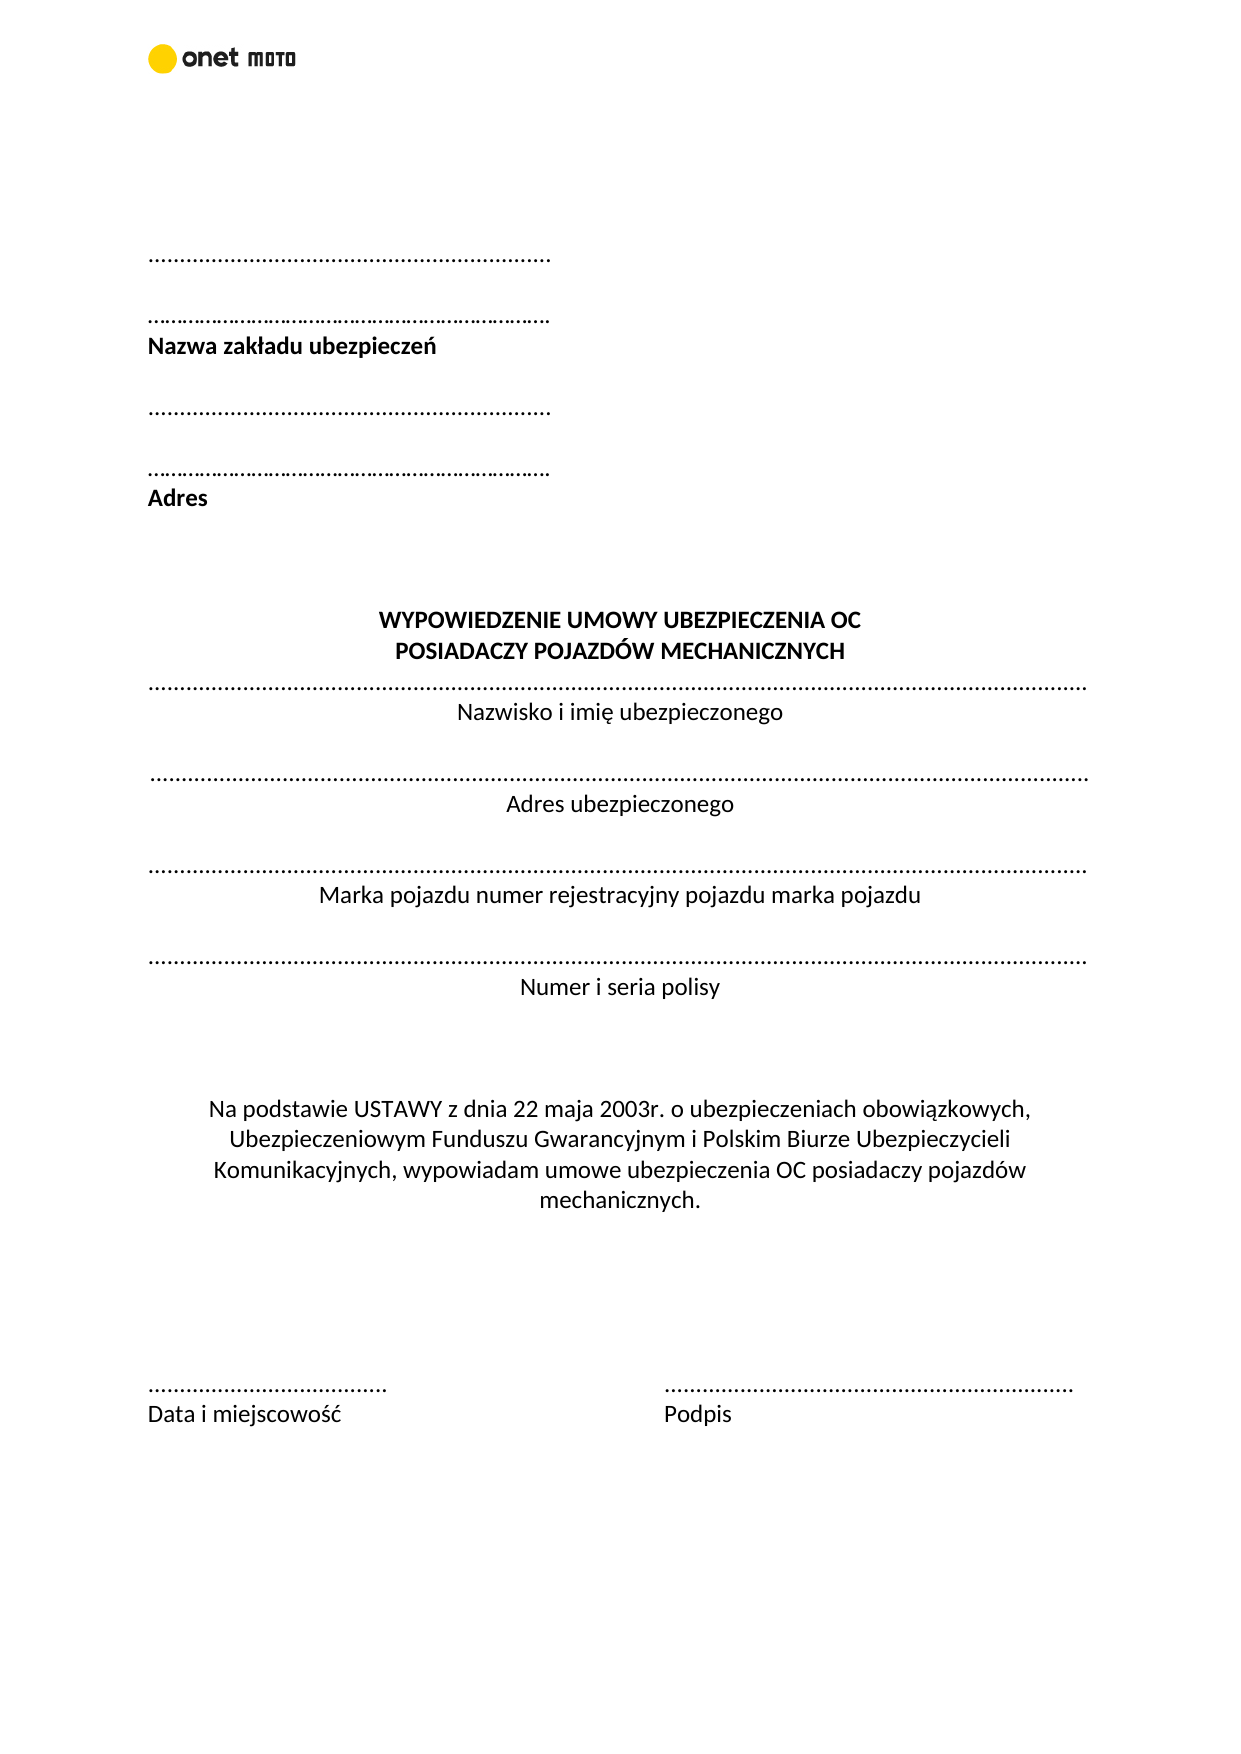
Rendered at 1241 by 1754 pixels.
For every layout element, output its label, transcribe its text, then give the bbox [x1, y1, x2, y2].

text ..................................................................................................................................................... [148, 666, 1093, 696]
text Komunikacyjnych, wypowiadam umowe ubezpieczenia OC posiadaczy pojazdów [148, 1154, 1093, 1184]
text Na podstawie USTAWY z dnia 22 maja 2003r. o ubezpieczeniach obowiązkowych, Ubezpieczeniowym Funduszu Gwarancyjnym i Polskim Biurze Ubezpieczycieli [148, 1093, 1093, 1154]
text ……………………………………………………………. [148, 452, 1093, 483]
text Adres [148, 483, 1093, 513]
text WYPOWIEDZENIE UMOWY UBEZPIECZENIA OC [148, 605, 1093, 635]
text ..................................................................................................................................................... [148, 757, 1093, 788]
text ................................................................ [148, 391, 1093, 422]
text ……………………………………………………………. [148, 299, 1093, 330]
text Numer i seria polisy [148, 971, 1093, 1001]
text Data i miejscowość Podpis [148, 1398, 1093, 1429]
text Marka pojazdu numer rejestracyjny pojazdu marka pojazdu [148, 879, 1093, 910]
text Adres ubezpieczonego [148, 788, 1093, 818]
text Nazwisko i imię ubezpieczonego [148, 696, 1093, 727]
text ...................................... ................................................................. [148, 1368, 1093, 1398]
text ................................................................ [148, 238, 1093, 269]
text ..................................................................................................................................................... [148, 940, 1093, 971]
text Nazwa zakładu ubezpieczeń [148, 330, 1093, 361]
text mechanicznych. [148, 1184, 1093, 1215]
text POSIADACZY POJAZDÓW MECHANICZNYCH [148, 635, 1093, 666]
text ..................................................................................................................................................... [148, 849, 1093, 879]
